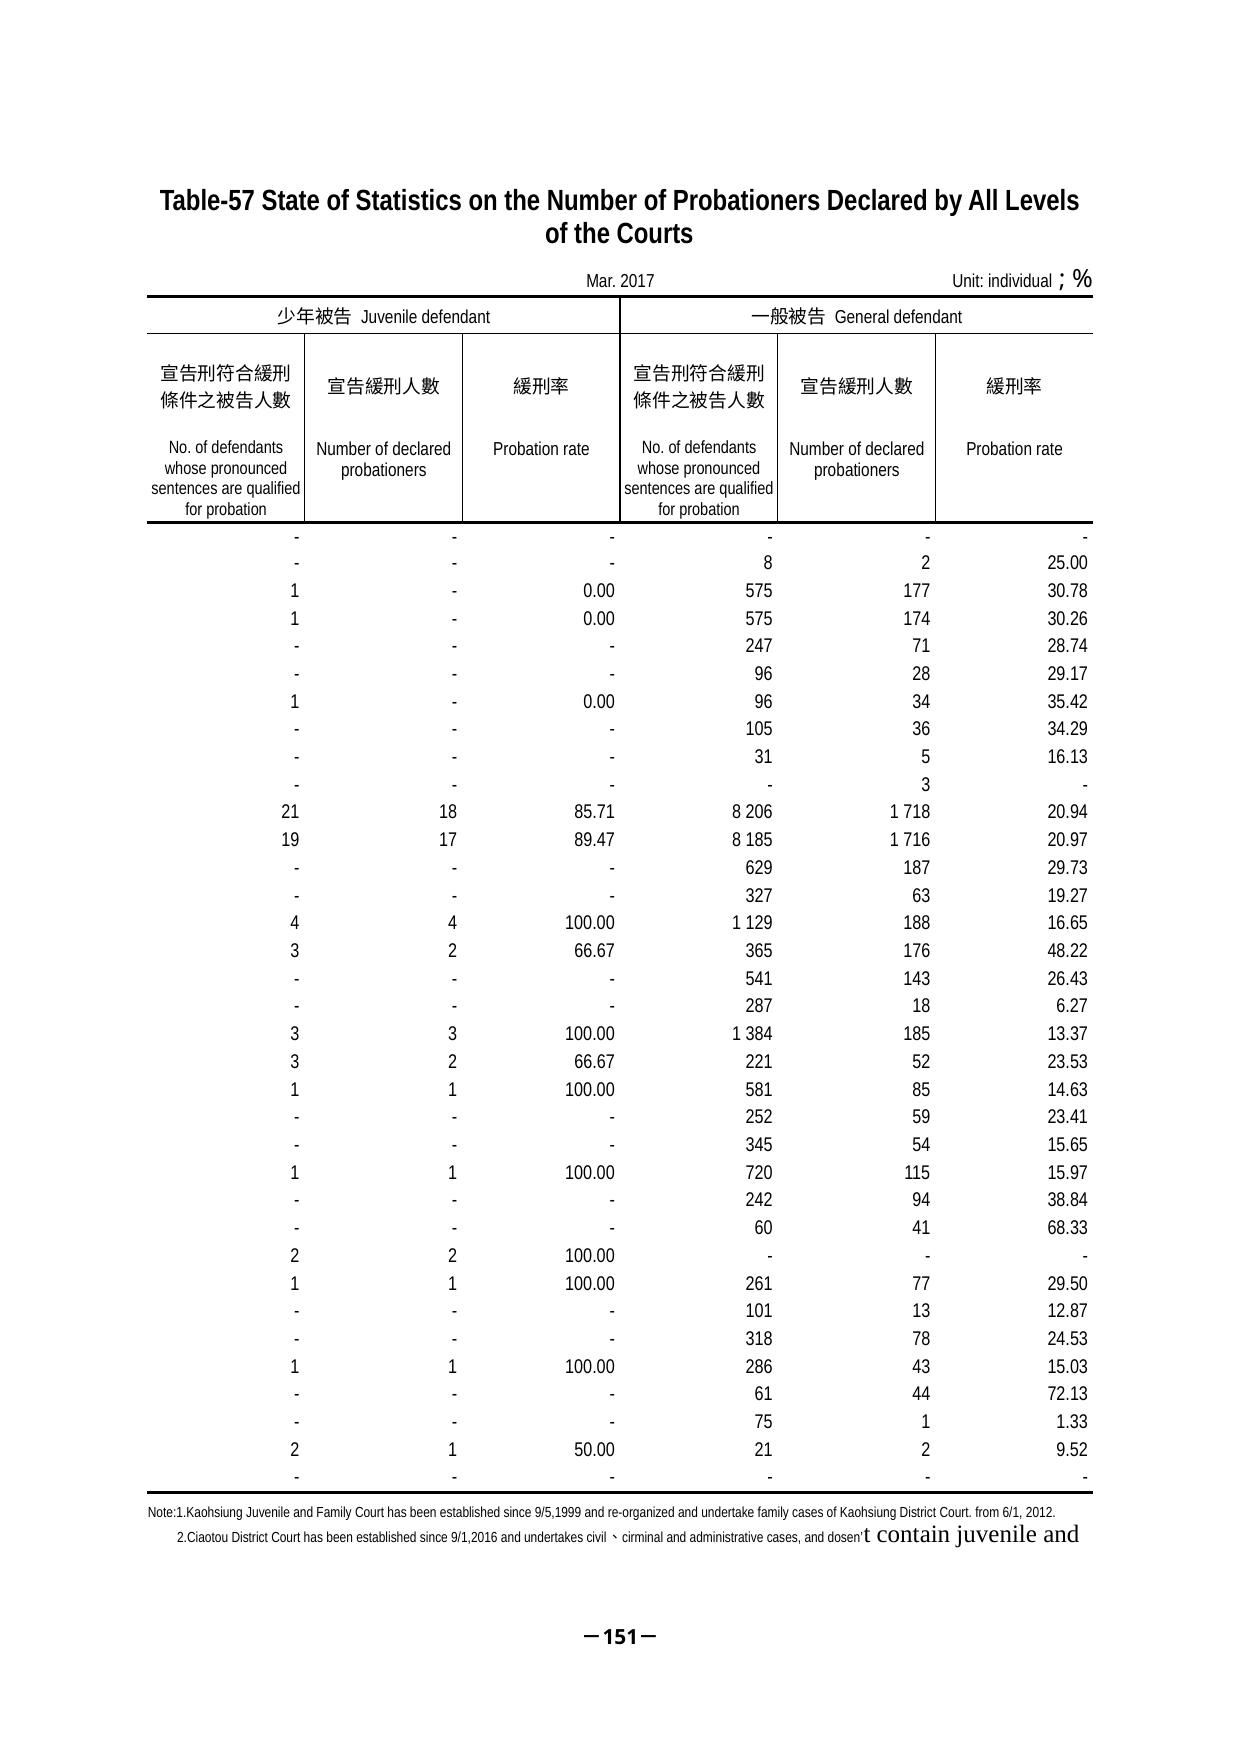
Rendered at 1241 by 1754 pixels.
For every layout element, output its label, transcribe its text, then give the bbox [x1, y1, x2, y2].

table_cell 3 [147, 1047, 304, 1075]
table_cell 2 [305, 1047, 462, 1075]
table_cell 8 185 [620, 826, 778, 853]
table_cell 1 [147, 1352, 304, 1380]
table_cell 1 [147, 1269, 304, 1297]
table_cell 96 [620, 659, 778, 687]
table_cell 1 [147, 1075, 304, 1103]
table_cell 29.50 [935, 1269, 1093, 1297]
table_cell 緩刑率 [936, 334, 1093, 437]
table_cell - [305, 992, 462, 1019]
table_cell - [147, 1103, 304, 1130]
table_cell 25.00 [935, 549, 1093, 576]
table_cell 96 [620, 687, 778, 715]
table_cell 23.53 [935, 1047, 1093, 1075]
table_cell 34 [778, 687, 935, 715]
table_cell 1 [305, 1352, 462, 1380]
table_cell 247 [620, 632, 778, 659]
table_cell 100.00 [462, 1269, 620, 1297]
table_cell 19.27 [935, 881, 1093, 909]
table_cell 100.00 [462, 1020, 620, 1047]
table_cell 宣告緩刑人數 [305, 334, 462, 437]
table_cell 575 [620, 576, 778, 604]
table_cell 71 [778, 632, 935, 659]
table_cell 2 [305, 936, 462, 964]
table_cell Probation rate [936, 438, 1093, 521]
table_cell 16.65 [935, 909, 1093, 936]
table_cell - [147, 1324, 304, 1352]
table_cell - [147, 524, 304, 548]
table_cell - [305, 1186, 462, 1213]
text 2.Ciaotou District Court has been established since 9/1,2016 and undertakes civil、cirminal and administrative cases, and dosen’t contain juvenile and [148, 1523, 1092, 1548]
table_cell 30.26 [935, 604, 1093, 632]
table_cell - [305, 715, 462, 742]
table_cell 9.52 [935, 1435, 1093, 1463]
table_cell 48.22 [935, 936, 1093, 964]
table_cell 66.67 [462, 1047, 620, 1075]
table_cell 3 [147, 1020, 304, 1047]
table_cell - [305, 632, 462, 659]
table_cell - [462, 743, 620, 770]
table_cell 23.41 [935, 1103, 1093, 1130]
table_cell - [462, 1380, 620, 1407]
table_cell 286 [620, 1352, 778, 1380]
table_header 少年被告 Juvenile defendant [147, 298, 619, 333]
table_cell - [462, 1214, 620, 1241]
table_cell 1 [305, 1075, 462, 1103]
table_cell - [935, 770, 1093, 798]
text Note:1.Kaohsiung Juvenile and Family Court has been established since 9/5,1999 and re-organized and undertake family cases of Kaohsiung District Court. from 6/1, 2012. [148, 1498, 1092, 1523]
table_cell 21 [620, 1435, 778, 1463]
table_cell 185 [778, 1020, 935, 1047]
table_cell 100.00 [462, 1158, 620, 1186]
table_cell 29.17 [935, 659, 1093, 687]
table_cell 24.53 [935, 1324, 1093, 1352]
table_cell 100.00 [462, 909, 620, 936]
table_cell 1 [305, 1435, 462, 1463]
table_cell 242 [620, 1186, 778, 1213]
table_cell 115 [778, 1158, 935, 1186]
table_cell - [305, 1324, 462, 1352]
table_header 一般被告 General defendant [621, 298, 1093, 333]
table_cell - [305, 1103, 462, 1130]
table_cell 18 [778, 992, 935, 1019]
table_cell 1.33 [935, 1408, 1093, 1435]
table_cell 100.00 [462, 1075, 620, 1103]
table_cell 0.00 [462, 604, 620, 632]
table_cell 5 [778, 743, 935, 770]
table_cell 16.13 [935, 743, 1093, 770]
table_cell - [305, 659, 462, 687]
table_cell - [462, 549, 620, 576]
table_cell 287 [620, 992, 778, 1019]
table_cell - [305, 743, 462, 770]
table_cell - [305, 576, 462, 604]
table_cell - [778, 524, 935, 548]
table_cell - [305, 1380, 462, 1407]
table_cell - [462, 964, 620, 992]
table_cell - [147, 743, 304, 770]
table_cell 575 [620, 604, 778, 632]
table_cell - [620, 1241, 778, 1269]
table_cell 61 [620, 1380, 778, 1407]
table_cell 35.42 [935, 687, 1093, 715]
table_cell 2 [778, 1435, 935, 1463]
table_cell 629 [620, 853, 778, 881]
table_cell - [305, 1463, 462, 1491]
table_cell 緩刑率 [463, 334, 619, 437]
table_cell - [462, 715, 620, 742]
table_cell 30.78 [935, 576, 1093, 604]
table_cell 4 [147, 909, 304, 936]
table_cell - [462, 770, 620, 798]
table_cell 72.13 [935, 1380, 1093, 1407]
table_cell 38.84 [935, 1186, 1093, 1213]
table_cell Number of declared probationers [305, 438, 462, 521]
table_cell - [147, 1186, 304, 1213]
table_cell - [462, 1324, 620, 1352]
table_cell - [462, 632, 620, 659]
table_cell 28.74 [935, 632, 1093, 659]
table_cell 1 384 [620, 1020, 778, 1047]
table_cell - [147, 964, 304, 992]
table_cell 2 [778, 549, 935, 576]
table_cell 1 718 [778, 798, 935, 826]
table_cell - [147, 549, 304, 576]
table_cell 252 [620, 1103, 778, 1130]
table_cell 1 [147, 687, 304, 715]
table_cell 174 [778, 604, 935, 632]
table_cell 15.97 [935, 1158, 1093, 1186]
table_cell 78 [778, 1324, 935, 1352]
table_cell 85 [778, 1075, 935, 1103]
table_cell - [462, 1103, 620, 1130]
table_cell 85.71 [462, 798, 620, 826]
table_cell 581 [620, 1075, 778, 1103]
table_cell Probation rate [463, 438, 619, 521]
table_cell - [462, 1297, 620, 1324]
table_cell 28 [778, 659, 935, 687]
table_cell 44 [778, 1380, 935, 1407]
table_cell 宣告緩刑人數 [778, 334, 935, 437]
table_cell - [147, 992, 304, 1019]
table_cell 0.00 [462, 687, 620, 715]
table_cell 75 [620, 1408, 778, 1435]
table_cell 1 [305, 1158, 462, 1186]
table_cell - [305, 549, 462, 576]
table_cell 188 [778, 909, 935, 936]
table_cell 4 [305, 909, 462, 936]
table_cell - [462, 992, 620, 1019]
table_cell 100.00 [462, 1241, 620, 1269]
table_cell 19 [147, 826, 304, 853]
table_cell 41 [778, 1214, 935, 1241]
table_cell 2 [305, 1241, 462, 1269]
table_cell 29.73 [935, 853, 1093, 881]
table_cell 8 206 [620, 798, 778, 826]
table_cell 6.27 [935, 992, 1093, 1019]
table_cell 20.94 [935, 798, 1093, 826]
table_cell 52 [778, 1047, 935, 1075]
table_cell 1 [778, 1408, 935, 1435]
table_cell 261 [620, 1269, 778, 1297]
table_cell 94 [778, 1186, 935, 1213]
table_cell 1 [147, 1158, 304, 1186]
table_cell 3 [147, 936, 304, 964]
table_cell - [462, 524, 620, 548]
table_cell 60 [620, 1214, 778, 1241]
table_cell - [305, 770, 462, 798]
table_cell 318 [620, 1324, 778, 1352]
table_cell 177 [778, 576, 935, 604]
table_cell 100.00 [462, 1352, 620, 1380]
table_cell 20.97 [935, 826, 1093, 853]
table_cell - [462, 1130, 620, 1158]
table_cell - [462, 1463, 620, 1491]
table_cell 143 [778, 964, 935, 992]
table_cell - [462, 659, 620, 687]
table_cell - [305, 1408, 462, 1435]
table_cell - [462, 853, 620, 881]
table_cell - [620, 1463, 778, 1491]
table_cell 13.37 [935, 1020, 1093, 1047]
table_cell - [462, 1408, 620, 1435]
table_cell - [778, 1241, 935, 1269]
table_cell 187 [778, 853, 935, 881]
table_cell - [305, 524, 462, 548]
table_cell 3 [778, 770, 935, 798]
table_cell 8 [620, 549, 778, 576]
table_cell 21 [147, 798, 304, 826]
table_cell - [778, 1463, 935, 1491]
table_cell - [305, 687, 462, 715]
table_cell - [147, 881, 304, 909]
table_cell - [462, 1186, 620, 1213]
table_cell - [305, 1214, 462, 1241]
table_cell - [147, 1130, 304, 1158]
table_cell 50.00 [462, 1435, 620, 1463]
table_cell 18 [305, 798, 462, 826]
table_cell 1 716 [778, 826, 935, 853]
table_cell - [935, 1241, 1093, 1269]
table_cell 1 [147, 576, 304, 604]
table_cell - [620, 770, 778, 798]
table_cell 1 [147, 604, 304, 632]
table_cell - [462, 881, 620, 909]
table_cell 345 [620, 1130, 778, 1158]
table_cell 13 [778, 1297, 935, 1324]
table_cell 17 [305, 826, 462, 853]
table_cell - [147, 715, 304, 742]
table_cell 221 [620, 1047, 778, 1075]
table_cell - [305, 604, 462, 632]
table_cell 宣告刑符合緩刑 條件之被告人數 [621, 334, 777, 437]
table_cell 101 [620, 1297, 778, 1324]
table_cell 26.43 [935, 964, 1093, 992]
table_cell - [305, 964, 462, 992]
table_cell 720 [620, 1158, 778, 1186]
table_cell - [147, 1297, 304, 1324]
table_cell 59 [778, 1103, 935, 1130]
table_cell 89.47 [462, 826, 620, 853]
table_cell 2 [147, 1241, 304, 1269]
table_cell 63 [778, 881, 935, 909]
table_cell - [620, 524, 778, 548]
table_cell 43 [778, 1352, 935, 1380]
table_cell - [305, 1130, 462, 1158]
table_cell 1 129 [620, 909, 778, 936]
table_cell 1 [305, 1269, 462, 1297]
table_cell - [147, 1214, 304, 1241]
table_cell 0.00 [462, 576, 620, 604]
table_cell 3 [305, 1020, 462, 1047]
text Table-57 State of Statistics on the Number of Probationers Declared by All Levels of the Courts [148, 183, 1092, 250]
table_cell - [935, 524, 1093, 548]
table_cell 105 [620, 715, 778, 742]
table_cell - [147, 632, 304, 659]
table_cell 54 [778, 1130, 935, 1158]
table_cell 176 [778, 936, 935, 964]
table_cell - [147, 853, 304, 881]
table_cell - [147, 1463, 304, 1491]
table_cell No. of defendants whose pronounced sentences are qualified for probation [621, 438, 777, 521]
table_cell - [935, 1463, 1093, 1491]
table_cell 66.67 [462, 936, 620, 964]
table_cell 68.33 [935, 1214, 1093, 1241]
table_cell - [305, 853, 462, 881]
table_cell 34.29 [935, 715, 1093, 742]
table_cell Number of declared probationers [778, 438, 935, 521]
table_cell 541 [620, 964, 778, 992]
table_cell - [147, 659, 304, 687]
table_cell No. of defendants whose pronounced sentences are qualified for probation [147, 438, 304, 521]
table_cell - [147, 1408, 304, 1435]
table_cell 36 [778, 715, 935, 742]
table_cell - [305, 881, 462, 909]
table_cell - [147, 1380, 304, 1407]
table_cell 14.63 [935, 1075, 1093, 1103]
table_cell - [305, 1297, 462, 1324]
table_cell 宣告刑符合緩刑 條件之被告人數 [147, 334, 304, 437]
text Mar. 2017 Unit: individual ; % [148, 260, 1092, 294]
table_cell 12.87 [935, 1297, 1093, 1324]
table_cell 15.03 [935, 1352, 1093, 1380]
table_cell 327 [620, 881, 778, 909]
table_cell 31 [620, 743, 778, 770]
table_cell 77 [778, 1269, 935, 1297]
table_cell 15.65 [935, 1130, 1093, 1158]
table_cell 365 [620, 936, 778, 964]
table_cell 2 [147, 1435, 304, 1463]
table_cell - [147, 770, 304, 798]
